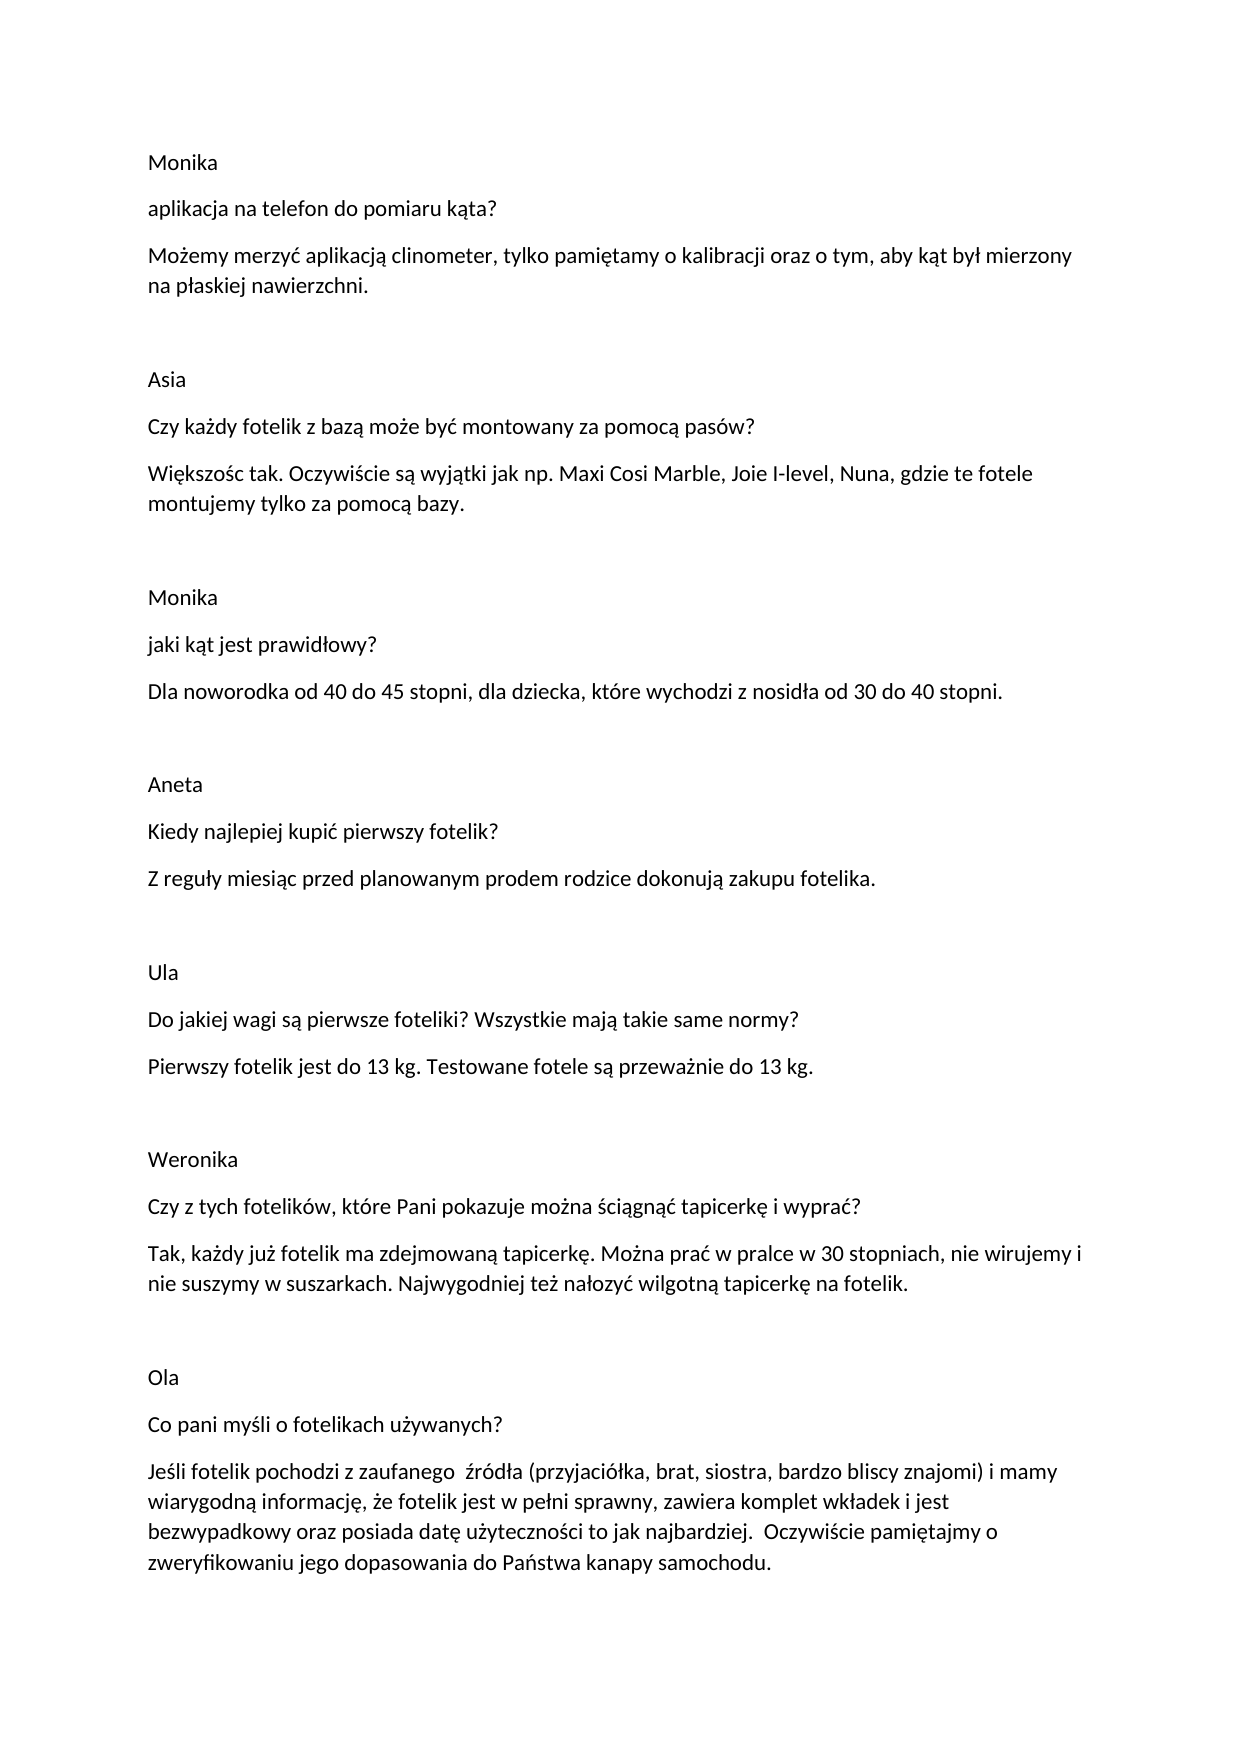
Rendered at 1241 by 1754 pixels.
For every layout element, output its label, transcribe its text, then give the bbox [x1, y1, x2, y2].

text Monika [148, 148, 1093, 176]
text Większośc tak. Oczywiście są wyjątki jak np. Maxi Cosi Marble, Joie I-level, Nuna, gdzie te fotele montujemy tylko za pomocą bazy. [148, 459, 1093, 517]
text Jeśli fotelik pochodzi z zaufanego źródła (przyjaciółka, brat, siostra, bardzo bliscy znajomi) i mamy wiarygodną informację, że fotelik jest w pełni sprawny, zawiera komplet wkładek i jest bezwypadkowy oraz posiada datę użyteczności to jak najbardziej. Oczywiście pamiętajmy o zweryfikowaniu jego dopasowania do Państwa kanapy samochodu. [148, 1457, 1093, 1576]
text Monika [148, 583, 1093, 611]
text Pierwszy fotelik jest do 13 kg. Testowane fotele są przeważnie do 13 kg. [148, 1052, 1093, 1080]
text Co pani myśli o fotelikach używanych? [148, 1410, 1093, 1438]
text Ola [148, 1363, 1093, 1391]
text Dla noworodka od 40 do 45 stopni, dla dziecka, które wychodzi z nosidła od 30 do 40 stopni. [148, 677, 1093, 705]
text Aneta [148, 771, 1093, 798]
text Do jakiej wagi są pierwsze foteliki? Wszystkie mają takie same normy? [148, 1005, 1093, 1033]
text Kiedy najlepiej kupić pierwszy fotelik? [148, 817, 1093, 845]
text Czy z tych fotelików, które Pani pokazuje można ściągnąć tapicerkę i wyprać? [148, 1192, 1093, 1220]
text Asia [148, 365, 1093, 393]
text aplikacja na telefon do pomiaru kąta? [148, 194, 1093, 222]
text Weronika [148, 1146, 1093, 1173]
text Czy każdy fotelik z bazą może być montowany za pomocą pasów? [148, 412, 1093, 440]
text Tak, każdy już fotelik ma zdejmowaną tapicerkę. Można prać w pralce w 30 stopniach, nie wirujemy i nie suszymy w suszarkach. Najwygodniej też nałozyć wilgotną tapicerkę na fotelik. [148, 1239, 1093, 1297]
text Ula [148, 958, 1093, 986]
text Z reguły miesiąc przed planowanym prodem rodzice dokonują zakupu fotelika. [148, 864, 1093, 892]
text Możemy merzyć aplikacją clinometer, tylko pamiętamy o kalibracji oraz o tym, aby kąt był mierzony na płaskiej nawierzchni. [148, 241, 1093, 299]
text jaki kąt jest prawidłowy? [148, 630, 1093, 658]
